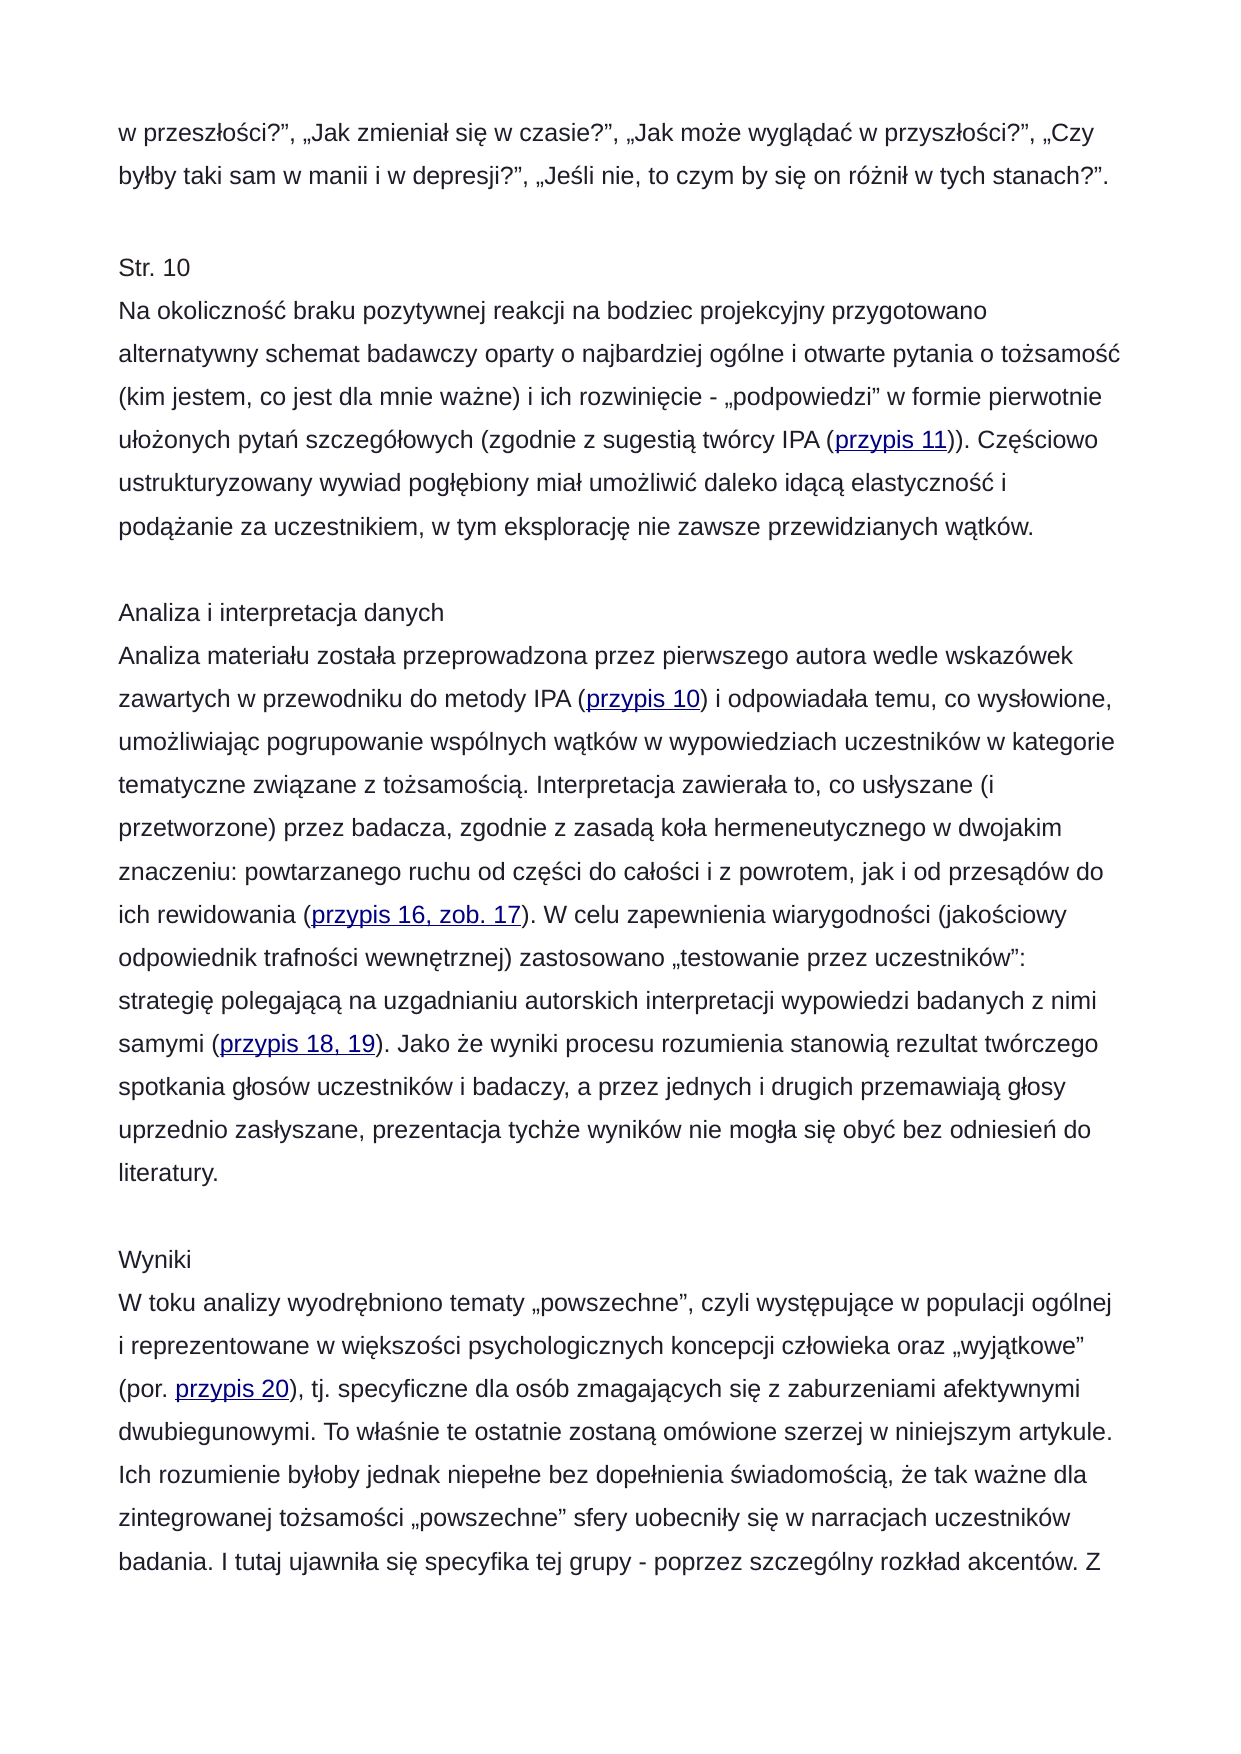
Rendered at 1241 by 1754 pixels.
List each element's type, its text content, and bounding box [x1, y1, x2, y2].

text Str. 10 [118, 253, 1122, 282]
text Na okoliczność braku pozytywnej reakcji na bodziec projekcyjny przygotowano alternatywny schemat badawczy oparty o najbardziej ogólne i otwarte pytania o tożsamość (kim jestem, co jest dla mnie ważne) i ich rozwinięcie - „podpowiedzi” w formie pierwotnie ułożonych pytań szczegółowych (zgodnie z sugestią twórcy IPA (przypis 11)). Częściowo ustrukturyzowany wywiad pogłębiony miał umożliwić daleko idącą elastyczność i podążanie za uczestnikiem, w tym eksplorację nie zawsze przewidzianych wątków. [118, 296, 1122, 540]
subtitle Wyniki [118, 1245, 1122, 1273]
text Analiza materiału została przeprowadzona przez pierwszego autora wedle wskazówek zawartych w przewodniku do metody IPA (przypis 10) i odpowiadała temu, co wysłowione, umożliwiając pogrupowanie wspólnych wątków w wypowiedziach uczestników w kategorie tematyczne związane z tożsamością. Interpretacja zawierała to, co usłyszane (i przetworzone) przez badacza, zgodnie z zasadą koła hermeneutycznego w dwojakim znaczeniu: powtarzanego ruchu od części do całości i z powrotem, jak i od przesądów do ich rewidowania (przypis 16, zob. 17). W celu zapewnienia wiarygodności (jakościowy odpowiednik trafności wewnętrznej) zastosowano „testowanie przez uczestników”: strategię polegającą na uzgadnianiu autorskich interpretacji wypowiedzi badanych z nimi samymi (przypis 18, 19). Jako że wyniki procesu rozumienia stanowią rezultat twórczego spotkania głosów uczestników i badaczy, a przez jednych i drugich przemawiają głosy uprzednio zasłyszane, prezentacja tychże wyników nie mogła się obyć bez odniesień do literatury. [118, 641, 1122, 1187]
subtitle Analiza i interpretacja danych [118, 598, 1122, 627]
text W toku analizy wyodrębniono tematy „powszechne”, czyli występujące w populacji ogólnej i reprezentowane w większości psychologicznych koncepcji człowieka oraz „wyjątkowe” (por. przypis 20), tj. specyficzne dla osób zmagających się z zaburzeniami afektywnymi dwubiegunowymi. To właśnie te ostatnie zostaną omówione szerzej w niniejszym artykule. Ich rozumienie byłoby jednak niepełne bez dopełnienia świadomością, że tak ważne dla zintegrowanej tożsamości „powszechne” sfery uobecniły się w narracjach uczestników badania. I tutaj ujawniła się specyfika tej grupy - poprzez szczególny rozkład akcentów. Z [118, 1288, 1122, 1575]
text w przeszłości?”, „Jak zmieniał się w czasie?”, „Jak może wyglądać w przyszłości?”, „Czy byłby taki sam w manii i w depresji?”, „Jeśli nie, to czym by się on różnił w tych stanach?”. [118, 118, 1122, 190]
